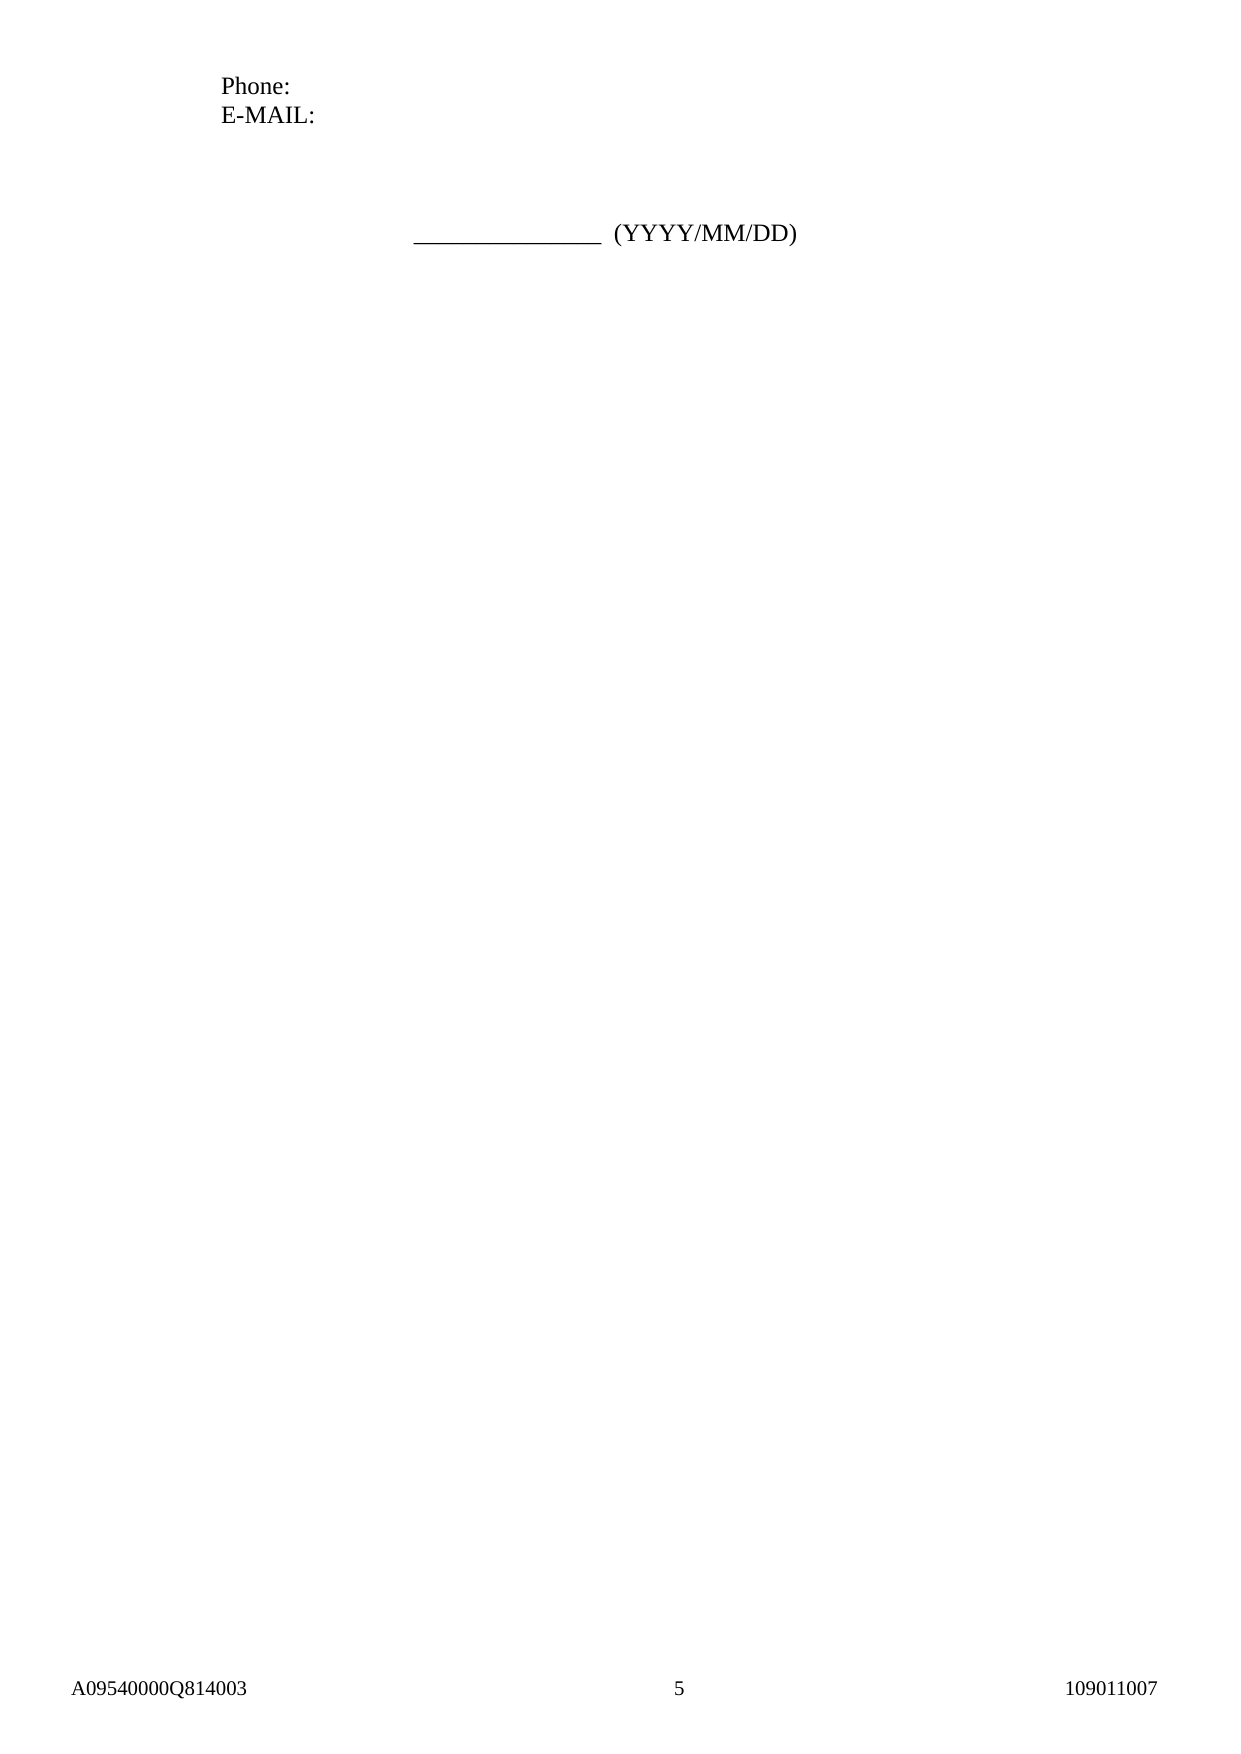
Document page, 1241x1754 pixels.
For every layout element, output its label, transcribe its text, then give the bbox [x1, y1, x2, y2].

text _______________ (YYYY/MM/DD) [41, 215, 1169, 248]
text E-MAIL: [71, 100, 1169, 129]
text Phone: [71, 71, 1169, 100]
